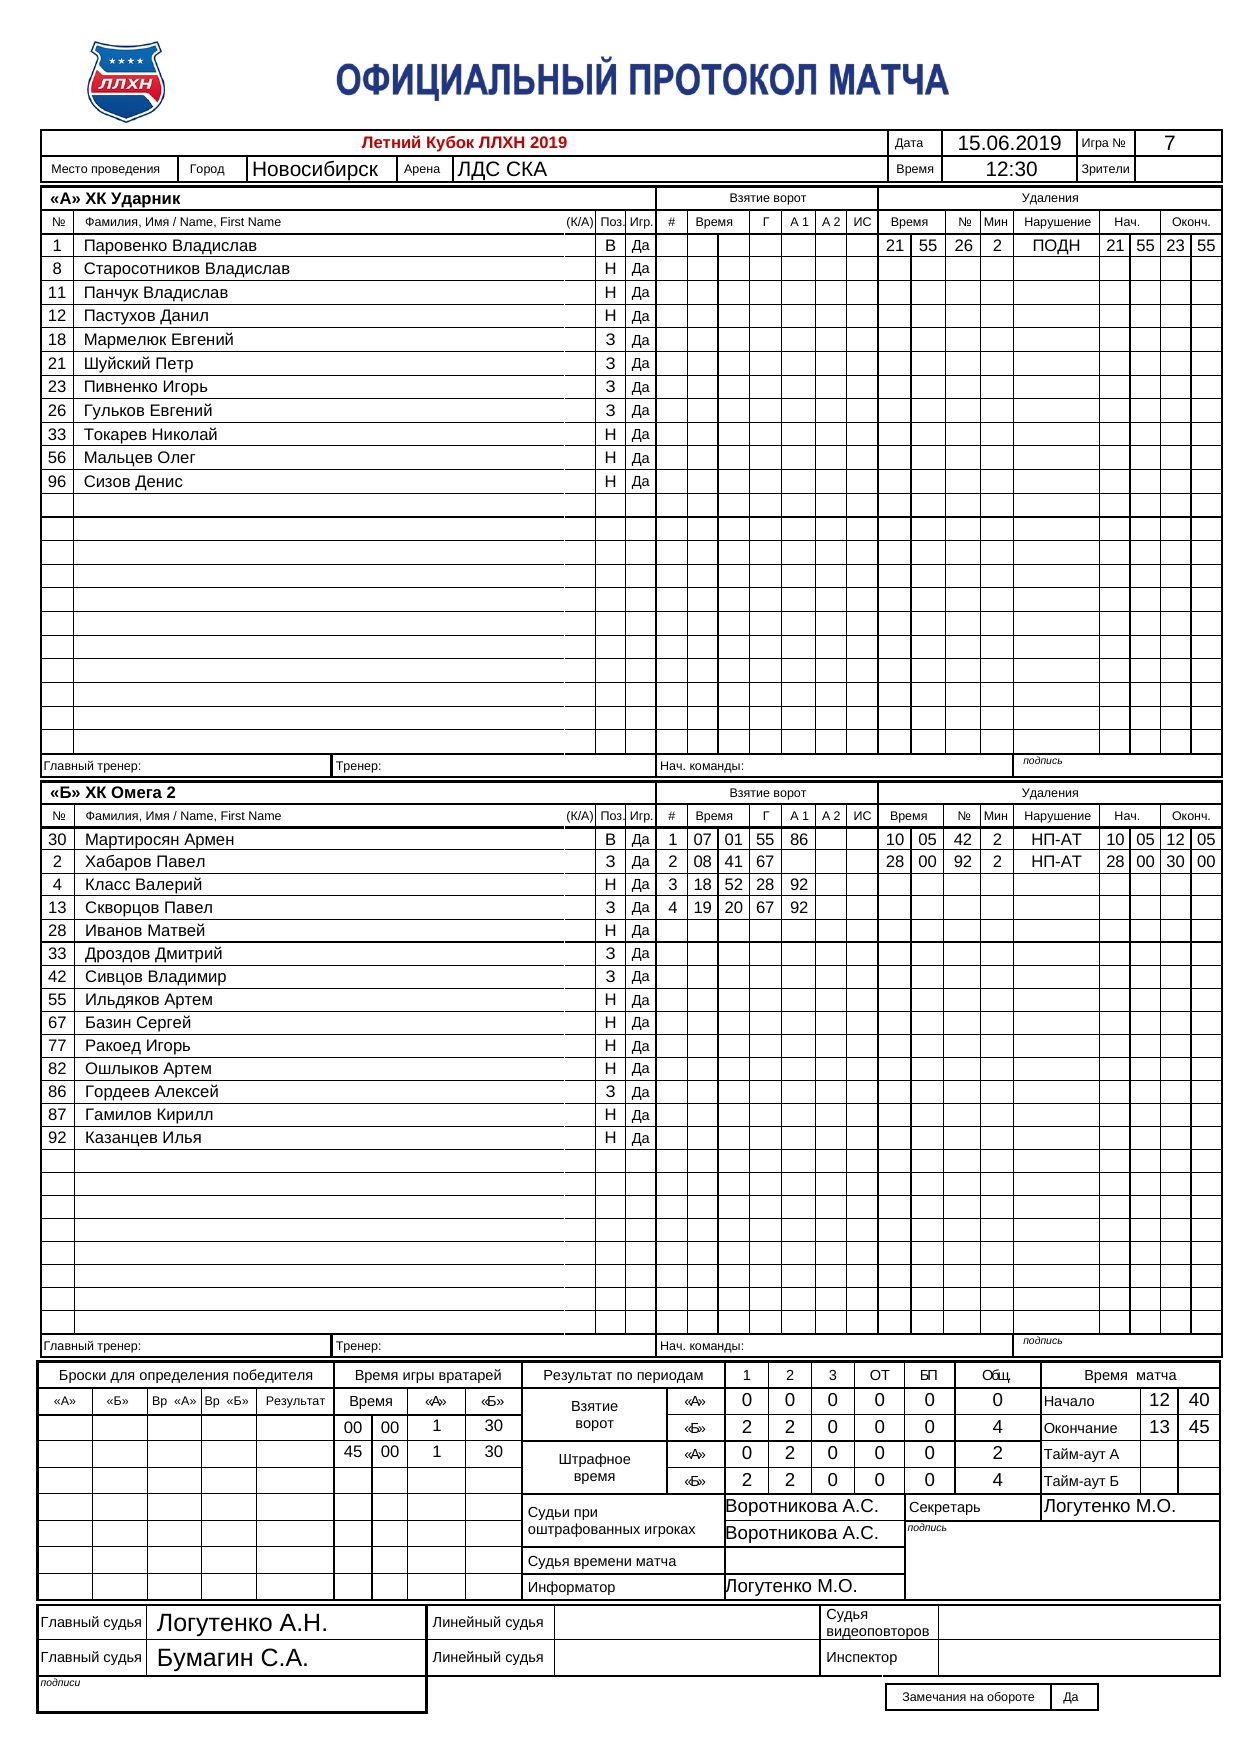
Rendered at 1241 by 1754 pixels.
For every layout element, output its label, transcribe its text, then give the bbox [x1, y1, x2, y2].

table_cell Главный тренер: [42, 755, 330, 776]
table_cell [1131, 494, 1160, 516]
table_cell [466, 1468, 521, 1493]
table_header Взятие ворот [657, 783, 877, 803]
table_cell [657, 281, 687, 303]
table_cell «Б» [93, 1389, 147, 1413]
table_cell [750, 1012, 781, 1033]
table_cell [912, 1173, 943, 1195]
table_cell [657, 1196, 687, 1218]
table_cell [816, 707, 846, 729]
table_cell [939, 1606, 1219, 1639]
table_cell [719, 943, 749, 964]
table_cell [657, 612, 687, 634]
table_cell [782, 328, 815, 351]
table_cell Начало [1042, 1389, 1140, 1413]
table_cell [912, 1219, 943, 1241]
table_cell [1131, 943, 1160, 964]
table_cell [981, 966, 1013, 987]
table_cell [1014, 328, 1099, 351]
table_cell [657, 399, 687, 422]
table_cell 0 [905, 1389, 954, 1413]
table_cell [912, 565, 945, 587]
table_cell Иванов Матвей [75, 920, 564, 941]
table_cell [1192, 989, 1221, 1011]
table_cell [42, 588, 73, 611]
table_cell № [42, 805, 74, 826]
table_cell [946, 352, 980, 374]
table_cell [816, 1150, 846, 1172]
table_cell [816, 683, 846, 706]
table_cell [1161, 943, 1190, 964]
table_cell 0 [855, 1442, 904, 1467]
table_cell [42, 1311, 74, 1333]
table_cell [981, 541, 1013, 564]
table_cell [981, 1035, 1013, 1057]
table_cell [565, 518, 595, 540]
table_cell Игр. [626, 805, 655, 826]
table_header Результат по периодам [523, 1363, 724, 1387]
table_cell [912, 989, 943, 1011]
table_cell [93, 1441, 147, 1467]
table_cell [750, 281, 781, 303]
table_cell [981, 1242, 1013, 1264]
table_cell Информатор [523, 1575, 724, 1599]
table_cell [1100, 1127, 1129, 1149]
table_cell [1161, 1104, 1190, 1126]
table_cell Н [596, 305, 625, 327]
table_cell [719, 352, 749, 374]
table_cell [719, 636, 749, 658]
table_cell [981, 1265, 1013, 1287]
table_cell [1161, 612, 1190, 634]
table_cell Судья видеоповторов [821, 1606, 938, 1639]
table_cell [1161, 518, 1190, 540]
table_cell [1192, 730, 1221, 753]
table_cell [42, 730, 73, 753]
table_cell [565, 470, 595, 493]
table_cell Да [626, 1012, 655, 1033]
table_cell [1161, 376, 1190, 398]
table_cell [946, 683, 980, 706]
table_cell [657, 376, 687, 398]
table_header БП [905, 1363, 954, 1387]
table_cell Мальцев Олег [74, 446, 564, 469]
table_cell [688, 683, 717, 706]
table_cell [879, 1012, 910, 1033]
table_cell [565, 1265, 595, 1287]
table_cell [981, 874, 1013, 895]
table_cell [1161, 1035, 1190, 1057]
table_cell [1100, 494, 1129, 516]
table_cell Тайм-аут Б [1042, 1468, 1140, 1493]
table_cell [946, 636, 980, 658]
table_cell Секретарь [906, 1495, 1040, 1520]
table_cell 67 [750, 896, 781, 918]
table_cell [688, 707, 717, 729]
table_cell [879, 920, 910, 941]
table_cell [657, 1173, 687, 1195]
table_cell [1131, 565, 1160, 587]
table_cell [202, 1494, 256, 1520]
table_cell [816, 989, 846, 1011]
table_cell [202, 1521, 256, 1546]
table_cell [75, 1311, 564, 1333]
table_cell [1192, 376, 1221, 398]
table_cell [981, 1219, 1013, 1241]
table_cell Сизов Денис [74, 470, 564, 493]
table_cell [847, 874, 877, 895]
table_cell [816, 1081, 846, 1103]
table_cell [565, 352, 595, 374]
table_cell [148, 1416, 201, 1440]
table_cell [688, 659, 717, 682]
table_cell [1131, 1127, 1160, 1149]
table_cell 3 [657, 874, 687, 895]
table_cell [816, 235, 846, 256]
table_cell [565, 920, 595, 941]
table_cell [1131, 636, 1160, 658]
table_cell [944, 896, 980, 918]
table_cell [879, 1219, 910, 1241]
table_cell [847, 352, 877, 374]
table_cell [981, 588, 1013, 611]
table_cell [466, 1574, 521, 1599]
table_cell [719, 1035, 749, 1057]
table_cell [626, 1150, 655, 1172]
table_cell [74, 683, 564, 706]
table_cell Базин Сергей [75, 1012, 564, 1033]
table_cell [981, 1173, 1013, 1195]
table_cell [981, 612, 1013, 634]
table_header «Б» ХК Омега 2 [42, 783, 655, 803]
table_cell [1131, 376, 1160, 398]
table_cell Класс Валерий [75, 874, 564, 895]
table_cell [782, 966, 815, 987]
table_cell 07 [688, 829, 717, 849]
table_cell [688, 1219, 717, 1241]
table_cell [719, 707, 749, 729]
table_cell [750, 612, 781, 634]
table_cell [596, 494, 625, 516]
table_cell [42, 494, 73, 516]
table_cell [912, 328, 945, 351]
table_cell [782, 707, 815, 729]
table_cell [1131, 896, 1160, 918]
table_cell [946, 659, 980, 682]
table_cell [944, 1058, 980, 1079]
table_cell [944, 920, 980, 941]
table_cell [1131, 518, 1160, 540]
table_cell 23 [42, 376, 73, 398]
table_cell [688, 966, 717, 987]
table_cell [1161, 470, 1190, 493]
table_cell [1100, 896, 1129, 918]
table_cell [565, 1104, 595, 1126]
table_cell [782, 399, 815, 422]
table_cell [1131, 1058, 1160, 1079]
table_cell [626, 730, 655, 753]
table_cell [981, 1311, 1013, 1333]
table_cell 28 [750, 874, 781, 895]
table_cell [596, 588, 625, 611]
table_cell Да [626, 1104, 655, 1126]
table_cell З [596, 399, 625, 422]
table_cell Н [596, 920, 625, 941]
table_cell Нарушение [1014, 805, 1099, 826]
table_cell [1014, 1012, 1099, 1033]
table_cell «А» [668, 1389, 724, 1413]
table_cell [719, 305, 749, 327]
table_cell Да [626, 281, 655, 303]
table_cell 33 [42, 943, 74, 964]
table_cell [1141, 1468, 1177, 1493]
table_cell [816, 1035, 846, 1057]
table_cell [657, 1058, 687, 1079]
table_cell [981, 494, 1013, 516]
table_cell Да [626, 920, 655, 941]
table_cell ЛДС СКА [454, 157, 887, 181]
table_cell 00 [373, 1416, 407, 1440]
table_cell [847, 494, 877, 516]
table_cell [912, 659, 945, 682]
table_cell [750, 588, 781, 611]
table_cell [657, 565, 687, 587]
table_cell [981, 352, 1013, 374]
table_cell 00 [912, 850, 943, 872]
table_cell [879, 989, 910, 1011]
table_cell [1131, 1219, 1160, 1241]
table_cell [257, 1468, 333, 1493]
table_cell [688, 1288, 717, 1310]
table_cell 10 [879, 829, 910, 849]
table_cell [816, 541, 846, 564]
table_cell [657, 1311, 687, 1333]
table_cell [148, 1468, 201, 1493]
table_cell [879, 943, 910, 964]
table_cell [750, 1150, 781, 1172]
table_cell [1100, 943, 1129, 964]
table_cell [1161, 565, 1190, 587]
table_header 2 [769, 1363, 811, 1387]
table_cell [596, 612, 625, 634]
table_cell [39, 1416, 92, 1440]
table_cell [555, 1640, 819, 1675]
table_cell Время [688, 211, 749, 233]
table_cell [688, 1035, 717, 1057]
table_cell Казанцев Илья [75, 1127, 564, 1149]
table_cell [1014, 1035, 1099, 1057]
table_cell [1161, 966, 1190, 987]
table_cell [719, 257, 749, 280]
table_cell [719, 1058, 749, 1079]
table_cell 05 [1192, 829, 1221, 849]
table_cell [719, 281, 749, 303]
table_cell [688, 446, 717, 469]
table_cell [1192, 874, 1221, 895]
table_cell [816, 920, 846, 941]
table_cell [1131, 659, 1160, 682]
table_cell Новосибирск [248, 157, 396, 181]
table_cell 0 [956, 1389, 1040, 1413]
table_cell 86 [42, 1081, 74, 1103]
table_cell 87 [42, 1104, 74, 1126]
table_cell [657, 352, 687, 374]
table_cell Шуйский Петр [74, 352, 564, 374]
table_cell [816, 588, 846, 611]
table_cell [782, 612, 815, 634]
table_cell [981, 565, 1013, 587]
table_cell [782, 1150, 815, 1172]
table_cell НП-АТ [1014, 850, 1099, 872]
table_cell 12:30 [943, 157, 1076, 181]
table_cell [688, 352, 717, 374]
table_cell «Б» [668, 1415, 724, 1440]
table_cell З [596, 328, 625, 351]
table_cell [847, 636, 877, 658]
table_cell [981, 305, 1013, 327]
table_cell Фамилия, Имя / Name, First Name [74, 211, 565, 233]
table_cell [719, 1150, 749, 1172]
table_cell [879, 494, 910, 516]
table_cell [657, 659, 687, 682]
table_cell [1192, 399, 1221, 422]
table_cell [879, 1150, 910, 1172]
table_cell [719, 920, 749, 941]
table_cell [879, 874, 910, 895]
table_cell [1014, 1150, 1099, 1172]
table_cell [1131, 470, 1160, 493]
table_cell [565, 1196, 595, 1218]
table_cell 77 [42, 1035, 74, 1057]
table_cell [1014, 518, 1099, 540]
table_cell Бумагин С.А. [147, 1640, 425, 1675]
table_cell [750, 1219, 781, 1241]
table_cell [1100, 1242, 1129, 1264]
table_cell [912, 1311, 943, 1333]
table_cell [782, 470, 815, 493]
table_cell 23 [1161, 235, 1190, 256]
table_cell Линейный судья [428, 1640, 554, 1675]
table_cell Хабаров Павел [75, 850, 564, 872]
table_cell 45 [335, 1441, 371, 1467]
table_cell [565, 1173, 595, 1195]
table_cell [1161, 423, 1190, 445]
table_cell [1192, 659, 1221, 682]
table_cell [782, 1173, 815, 1195]
table_cell [1192, 352, 1221, 374]
table_cell [1100, 1035, 1129, 1057]
table_cell [750, 328, 781, 351]
table_cell [816, 446, 846, 469]
table_cell [750, 470, 781, 493]
table_cell [688, 1173, 717, 1195]
table_cell [782, 636, 815, 658]
table_cell 2 [981, 850, 1013, 872]
table_cell [688, 281, 717, 303]
table_cell [946, 328, 980, 351]
table_cell [750, 1104, 781, 1126]
table_header Замечания на обороте [887, 1685, 1050, 1709]
table_cell [1014, 730, 1099, 753]
table_cell [688, 1311, 717, 1333]
table_header 1 [726, 1363, 768, 1387]
table_cell [912, 305, 945, 327]
table_cell # [657, 211, 687, 233]
table_cell [1192, 305, 1221, 327]
table_cell [816, 1265, 846, 1287]
table_cell Судья времени матча [523, 1548, 724, 1573]
table_cell [847, 541, 877, 564]
table_cell [565, 636, 595, 658]
table_cell [719, 1012, 749, 1033]
table_cell [879, 518, 910, 540]
table_cell [688, 518, 717, 540]
table_cell [719, 1104, 749, 1126]
table_cell [750, 943, 781, 964]
table_cell [74, 659, 564, 682]
table_cell [879, 328, 910, 351]
table_cell Да [626, 328, 655, 351]
table_cell [944, 1219, 980, 1241]
table_cell [657, 707, 687, 729]
table_cell [1161, 305, 1190, 327]
table_cell [657, 1242, 687, 1264]
table_cell [879, 399, 910, 422]
table_cell Судьи при оштрафованных игроках [523, 1495, 724, 1546]
table_cell 30 [466, 1441, 521, 1467]
table_cell [782, 1012, 815, 1033]
table_cell [981, 518, 1013, 540]
table_cell [847, 1219, 877, 1241]
table_cell [1100, 1081, 1129, 1103]
table_cell 01 [719, 829, 749, 849]
table_cell [688, 730, 717, 753]
table_cell [1100, 1058, 1129, 1079]
table_cell [750, 399, 781, 422]
table_cell 12 [42, 305, 73, 327]
table_cell Воротникова А.С. [726, 1521, 904, 1546]
table_cell Гамилов Кирилл [75, 1104, 564, 1126]
table_cell [565, 1219, 595, 1241]
table_cell 0 [812, 1468, 854, 1493]
table_cell [946, 257, 980, 280]
table_cell [879, 659, 910, 682]
table_cell [1131, 707, 1160, 729]
table_cell [1014, 1242, 1099, 1264]
table_cell Время [335, 1389, 407, 1413]
table_cell [782, 920, 815, 941]
table_cell 00 [335, 1416, 371, 1440]
table_cell [1100, 612, 1129, 634]
table_cell [1131, 966, 1160, 987]
table_cell А 1 [782, 805, 815, 826]
table_cell [750, 352, 781, 374]
table_cell [879, 730, 910, 753]
table_cell 30 [466, 1416, 521, 1440]
table_cell 2 [726, 1468, 768, 1493]
table_cell [719, 1219, 749, 1241]
table_cell [750, 1173, 781, 1195]
table_cell 1 [408, 1416, 465, 1440]
table_cell Главный судья [39, 1606, 146, 1639]
table_cell [1014, 257, 1099, 280]
table_cell [1179, 1441, 1219, 1467]
table_cell [782, 565, 815, 587]
table_cell [626, 659, 655, 682]
table_cell [657, 1081, 687, 1103]
table_cell Мармелюк Евгений [74, 328, 564, 351]
table_cell [847, 446, 877, 469]
table_cell [596, 1288, 625, 1310]
table_cell [39, 1441, 92, 1467]
table_cell [750, 305, 781, 327]
table_cell [847, 829, 877, 849]
table_cell [847, 423, 877, 445]
table_cell [816, 328, 846, 351]
table_cell [1014, 399, 1099, 422]
table_cell [596, 1219, 625, 1241]
table_cell [626, 1196, 655, 1218]
table_cell [816, 1012, 846, 1033]
table_cell [847, 730, 877, 753]
table_cell [626, 1288, 655, 1310]
table_cell 0 [905, 1415, 954, 1440]
table_cell [93, 1521, 147, 1546]
table_cell [847, 588, 877, 611]
table_cell [1161, 446, 1190, 469]
table_cell Н [596, 1104, 625, 1126]
table_cell 13 [42, 896, 74, 918]
table_cell [981, 376, 1013, 398]
table_cell [466, 1494, 521, 1520]
table_cell Тренер: [333, 755, 655, 776]
table_cell подпись [906, 1522, 1219, 1599]
table_cell [373, 1574, 407, 1599]
table_cell [565, 423, 595, 445]
table_cell З [596, 376, 625, 398]
table_cell [74, 518, 564, 540]
table_cell [688, 541, 717, 564]
table_cell [816, 612, 846, 634]
table_cell [42, 565, 73, 587]
table_cell [912, 1081, 943, 1103]
table_cell [565, 989, 595, 1011]
table_cell Воротникова А.С. [726, 1495, 904, 1520]
table_cell 0 [726, 1442, 768, 1467]
table_cell 2 [769, 1415, 811, 1440]
table_cell [847, 257, 877, 280]
table_cell 4 [657, 896, 687, 918]
table_cell [1100, 399, 1129, 422]
table_cell [1192, 1058, 1221, 1079]
table_cell [750, 376, 781, 398]
table_cell [946, 541, 980, 564]
table_cell [93, 1574, 147, 1599]
table_header Общ. [956, 1363, 1040, 1387]
table_cell [1014, 896, 1099, 918]
table_cell [782, 305, 815, 327]
table_cell [847, 1058, 877, 1079]
table_cell 08 [688, 850, 717, 872]
table_cell [1192, 612, 1221, 634]
table_cell [847, 1012, 877, 1033]
table_cell 00 [1131, 850, 1160, 872]
table_cell Н [596, 470, 625, 493]
table_cell [373, 1521, 407, 1546]
table_cell [688, 1081, 717, 1103]
table_cell [912, 541, 945, 564]
table_cell [1192, 683, 1221, 706]
table_cell Нач. команды: [657, 1335, 1012, 1356]
table_cell [981, 399, 1013, 422]
table_cell 2 [769, 1442, 811, 1467]
table_cell [847, 565, 877, 587]
table_cell [1100, 470, 1129, 493]
table_cell [981, 470, 1013, 493]
table_cell [657, 1127, 687, 1149]
table_cell [816, 1219, 846, 1241]
table_cell 2 [657, 850, 687, 872]
table_cell В [596, 829, 625, 849]
table_cell [565, 281, 595, 303]
table_cell [335, 1468, 371, 1493]
table_cell [879, 896, 910, 918]
table_cell [719, 399, 749, 422]
table_cell [657, 518, 687, 540]
table_cell [750, 1265, 781, 1287]
table_cell [944, 1288, 980, 1310]
table_cell 96 [42, 470, 73, 493]
table_cell [981, 1288, 1013, 1310]
table_cell [1192, 470, 1221, 493]
table_cell Дроздов Дмитрий [75, 943, 564, 964]
table_cell [981, 943, 1013, 964]
table_cell [1192, 1081, 1221, 1103]
table_cell [626, 1311, 655, 1333]
table_cell [782, 659, 815, 682]
table_cell [847, 1035, 877, 1057]
table_cell А 1 [782, 211, 815, 233]
table_cell [946, 707, 980, 729]
table_cell 05 [1131, 829, 1160, 849]
table_cell [688, 235, 717, 256]
table_cell [847, 707, 877, 729]
table_cell Ильдяков Артем [75, 989, 564, 1011]
table_cell Логутенко М.О. [726, 1575, 904, 1599]
table_cell [816, 399, 846, 422]
table_cell [42, 1150, 74, 1172]
table_cell [657, 1150, 687, 1172]
table_cell 56 [42, 446, 73, 469]
table_cell 0 [726, 1389, 768, 1413]
table_cell 42 [42, 966, 74, 987]
table_cell [719, 683, 749, 706]
table_cell [626, 518, 655, 540]
table_cell [944, 1265, 980, 1287]
table_cell [816, 896, 846, 918]
table_cell [596, 1150, 625, 1172]
table_cell [1014, 1127, 1099, 1149]
table_cell [883, 1677, 1220, 1681]
table_cell [1161, 636, 1190, 658]
table_cell [1014, 683, 1099, 706]
table_cell 00 [1192, 850, 1221, 872]
table_cell [657, 943, 687, 964]
table_cell [912, 920, 943, 941]
table_cell [42, 1196, 74, 1218]
table_cell 4 [956, 1468, 1040, 1493]
table_cell [688, 565, 717, 587]
table_cell [981, 1104, 1013, 1126]
table_cell [782, 989, 815, 1011]
table_cell [74, 636, 564, 658]
table_cell [1014, 446, 1099, 469]
table_cell [782, 1288, 815, 1310]
table_cell [565, 305, 595, 327]
table_cell [42, 612, 73, 634]
table_cell [657, 494, 687, 516]
table_cell 0 [812, 1442, 854, 1467]
table_cell [944, 989, 980, 1011]
table_cell [1014, 874, 1099, 895]
table_header Удаления [879, 188, 1221, 209]
table_cell [782, 541, 815, 564]
table_cell Нарушение [1014, 211, 1099, 233]
table_cell [596, 730, 625, 753]
table_cell [847, 1104, 877, 1126]
table_cell [912, 1288, 943, 1310]
table_cell [847, 518, 877, 540]
table_cell 18 [688, 874, 717, 895]
table_cell Оконч. [1161, 211, 1221, 233]
table_cell [719, 470, 749, 493]
table_cell [1100, 920, 1129, 941]
table_cell [719, 541, 749, 564]
table_cell [688, 989, 717, 1011]
table_cell 55 [1192, 235, 1221, 256]
table_cell [1192, 423, 1221, 445]
table_cell [1161, 281, 1190, 303]
table_cell [202, 1547, 256, 1573]
table_cell 26 [946, 235, 980, 256]
table_cell 41 [719, 850, 749, 872]
table_cell Да [626, 896, 655, 918]
table_cell [879, 446, 910, 469]
table_cell [816, 352, 846, 374]
table_cell [657, 1265, 687, 1287]
table_cell [657, 1219, 687, 1241]
table_cell [879, 1311, 910, 1333]
table_cell [39, 1468, 92, 1493]
table_cell Да [626, 470, 655, 493]
table_cell [565, 257, 595, 280]
table_cell подпись [1014, 755, 1221, 776]
table_cell З [596, 850, 625, 872]
table_cell [750, 494, 781, 516]
table_cell Время [879, 805, 943, 826]
table_cell 4 [42, 874, 74, 895]
table_cell [39, 1521, 92, 1546]
table_cell [847, 989, 877, 1011]
table_cell [39, 1494, 92, 1520]
table_cell [565, 730, 595, 753]
table_cell [39, 1547, 92, 1573]
table_cell [93, 1547, 147, 1573]
table_cell [879, 707, 910, 729]
table_cell Вр «Б» [202, 1389, 256, 1413]
table_cell [1131, 328, 1160, 351]
table_cell [1100, 1265, 1129, 1287]
table_cell [1161, 1288, 1190, 1310]
table_cell [946, 730, 980, 753]
table_cell Да [626, 943, 655, 964]
table_cell [688, 257, 717, 280]
table_cell [816, 1058, 846, 1079]
table_cell Панчук Владислав [74, 281, 564, 303]
table_cell [1131, 1012, 1160, 1033]
table_cell [1131, 446, 1160, 469]
table_cell [565, 850, 595, 872]
table_cell [946, 518, 980, 540]
table_cell [1161, 588, 1190, 611]
table_cell [1131, 257, 1160, 280]
table_cell [1192, 328, 1221, 351]
table_cell [879, 612, 910, 634]
table_cell [912, 943, 943, 964]
table_cell [847, 1150, 877, 1172]
table_cell [42, 1288, 74, 1310]
table_cell [981, 1196, 1013, 1218]
table_cell 2 [42, 850, 74, 872]
table_cell [944, 1104, 980, 1126]
table_cell [596, 518, 625, 540]
table_cell [1131, 1035, 1160, 1057]
table_cell [981, 328, 1013, 351]
table_cell [596, 707, 625, 729]
table_cell [750, 989, 781, 1011]
table_cell Зрители [1078, 157, 1134, 181]
table_cell [1161, 1127, 1190, 1149]
table_header Игра № [1078, 131, 1134, 155]
table_cell [912, 352, 945, 374]
table_cell [782, 683, 815, 706]
table_cell [1131, 920, 1160, 941]
table_cell Да [626, 1127, 655, 1149]
table_cell [944, 1035, 980, 1057]
table_cell Мин [981, 211, 1013, 233]
table_cell Старосотников Владислав [74, 257, 564, 280]
table_cell подпись [1014, 1335, 1221, 1356]
table_cell [847, 1081, 877, 1103]
table_cell [1014, 636, 1099, 658]
table_cell [847, 1196, 877, 1218]
table_cell Н [596, 446, 625, 469]
table_cell [912, 494, 945, 516]
table_cell 2 [769, 1468, 811, 1493]
table_cell [1161, 920, 1190, 941]
table_cell [1100, 305, 1129, 327]
table_cell [1014, 588, 1099, 611]
table_cell [912, 1196, 943, 1218]
table_cell «А» [39, 1389, 92, 1413]
table_cell [1161, 328, 1190, 351]
table_cell [1014, 659, 1099, 682]
table_cell [912, 446, 945, 469]
table_cell [565, 943, 595, 964]
picture [5, 28, 1179, 129]
table_cell [257, 1494, 333, 1520]
table_cell [719, 612, 749, 634]
table_cell [1131, 1311, 1160, 1333]
table_cell [688, 494, 717, 516]
table_cell [1192, 966, 1221, 987]
table_cell [847, 896, 877, 918]
table_cell [879, 257, 910, 280]
table_cell № [42, 211, 73, 233]
table_cell [1014, 1173, 1099, 1195]
table_cell [657, 235, 687, 256]
table_cell [1014, 470, 1099, 493]
table_cell З [596, 352, 625, 374]
table_cell [596, 1242, 625, 1264]
table_cell [1131, 1288, 1160, 1310]
table_cell [148, 1574, 201, 1599]
table_cell [782, 281, 815, 303]
table_cell [335, 1521, 371, 1546]
table_cell [257, 1441, 333, 1467]
table_cell [42, 541, 73, 564]
table_cell Нач. команды: [657, 755, 1012, 776]
table_cell [1192, 541, 1221, 564]
table_cell Да [626, 257, 655, 280]
table_cell [1100, 1173, 1129, 1195]
table_cell # [657, 805, 687, 826]
table_cell [750, 565, 781, 587]
table_cell [657, 257, 687, 280]
table_cell Результат [257, 1389, 333, 1413]
table_cell [1131, 1265, 1160, 1287]
table_cell [782, 1196, 815, 1218]
table_cell 20 [719, 896, 749, 918]
table_cell [719, 1127, 749, 1149]
table_cell Г [750, 805, 781, 826]
table_cell [1131, 352, 1160, 374]
table_cell 86 [782, 829, 815, 849]
table_cell [1192, 1012, 1221, 1033]
table_cell [816, 1288, 846, 1310]
table_cell 11 [42, 281, 73, 303]
table_cell [1192, 1288, 1221, 1310]
table_cell [1100, 1196, 1129, 1218]
table_cell [816, 423, 846, 445]
table_cell [1161, 1219, 1190, 1241]
table_header 7 [1136, 131, 1221, 155]
table_cell [847, 376, 877, 398]
table_cell [912, 588, 945, 611]
table_cell Н [596, 423, 625, 445]
table_cell [719, 423, 749, 445]
table_cell [719, 565, 749, 587]
table_cell [565, 328, 595, 351]
table_cell [782, 376, 815, 398]
table_cell [1100, 588, 1129, 611]
table_cell [782, 1058, 815, 1079]
table_cell [202, 1468, 256, 1493]
table_cell Да [626, 1035, 655, 1057]
table_cell [688, 1242, 717, 1264]
table_cell [335, 1574, 371, 1599]
table_cell подписи [39, 1677, 425, 1711]
table_cell [408, 1468, 465, 1493]
table_cell [1100, 730, 1129, 753]
table_cell [1192, 588, 1221, 611]
table_cell [1131, 1104, 1160, 1126]
table_cell [657, 1288, 687, 1310]
table_cell [981, 920, 1013, 941]
table_cell [1161, 399, 1190, 422]
table_cell [816, 518, 846, 540]
table_cell Ошлыков Артем [75, 1058, 564, 1079]
table_cell [1161, 1012, 1190, 1033]
table_cell [42, 518, 73, 540]
table_cell НП-АТ [1014, 829, 1099, 849]
table_cell [750, 1242, 781, 1264]
table_cell [981, 257, 1013, 280]
table_cell [565, 1242, 595, 1264]
table_cell Инспектор [821, 1640, 938, 1675]
table_cell [816, 565, 846, 587]
table_cell [719, 1081, 749, 1103]
table_cell Город [179, 157, 246, 181]
table_cell [688, 1265, 717, 1287]
table_cell [688, 1150, 717, 1172]
table_cell [74, 541, 564, 564]
table_cell [782, 850, 815, 872]
table_cell [1161, 730, 1190, 753]
table_cell [816, 1127, 846, 1149]
table_cell [1161, 257, 1190, 280]
table_cell [1014, 423, 1099, 445]
table_cell 0 [905, 1442, 954, 1467]
table_cell [944, 1173, 980, 1195]
table_cell [1100, 376, 1129, 398]
table_cell [1100, 352, 1129, 374]
table_cell [596, 1173, 625, 1195]
table_cell [879, 1196, 910, 1218]
table_cell [750, 446, 781, 469]
table_cell [912, 730, 945, 753]
table_cell [750, 1058, 781, 1079]
table_cell ПОДН [1014, 235, 1099, 256]
table_cell [1014, 494, 1099, 516]
table_cell [750, 541, 781, 564]
table_cell Фамилия, Имя / Name, First Name [75, 805, 565, 826]
table_cell Да [626, 423, 655, 445]
table_cell [782, 257, 815, 280]
table_cell [981, 1081, 1013, 1103]
table_cell 52 [719, 874, 749, 895]
table_cell [565, 874, 595, 895]
table_cell [847, 966, 877, 987]
table_cell [688, 636, 717, 658]
table_cell [1100, 1311, 1129, 1333]
table_cell [1100, 1288, 1129, 1310]
table_header Время игры вратарей [335, 1363, 521, 1387]
table_cell [847, 235, 877, 256]
table_cell [1141, 1441, 1177, 1467]
table_header ОТ [855, 1363, 904, 1387]
table_cell [1014, 966, 1099, 987]
table_cell [816, 281, 846, 303]
table_cell 28 [42, 920, 74, 941]
table_cell Мартиросян Армен [75, 829, 564, 849]
table_cell [257, 1574, 333, 1599]
table_cell [879, 1288, 910, 1310]
table_cell [782, 588, 815, 611]
table_cell [1131, 612, 1160, 634]
table_cell [782, 1104, 815, 1126]
table_cell [1131, 1196, 1160, 1218]
table_cell [912, 399, 945, 422]
table_cell [1192, 565, 1221, 587]
table_cell [1014, 1081, 1099, 1103]
table_cell 92 [42, 1127, 74, 1149]
table_cell [42, 1265, 74, 1287]
table_cell [1192, 1150, 1221, 1172]
table_cell «А» [408, 1389, 465, 1413]
table_cell [466, 1547, 521, 1573]
table_cell [335, 1494, 371, 1520]
table_cell [1179, 1468, 1219, 1493]
table_cell [202, 1574, 256, 1599]
table_cell [816, 305, 846, 327]
table_cell Да [626, 850, 655, 872]
table_cell [626, 683, 655, 706]
table_cell [912, 423, 945, 445]
table_cell [688, 305, 717, 327]
table_cell Гордеев Алексей [75, 1081, 564, 1103]
table_cell [944, 1150, 980, 1172]
table_cell Нач. [1100, 805, 1160, 826]
table_cell [879, 541, 910, 564]
table_cell 92 [782, 896, 815, 918]
table_cell [879, 1035, 910, 1057]
table_cell [847, 399, 877, 422]
table_cell [1161, 1196, 1190, 1218]
table_header Да [1052, 1685, 1097, 1709]
table_cell [1161, 541, 1190, 564]
table_cell [912, 707, 945, 729]
table_cell [816, 494, 846, 516]
table_cell [1192, 1311, 1221, 1333]
table_cell Да [626, 989, 655, 1011]
table_cell [782, 943, 815, 964]
table_cell [750, 730, 781, 753]
table_cell Да [626, 1081, 655, 1103]
table_cell [565, 1035, 595, 1057]
table_cell [912, 1012, 943, 1033]
table_cell [1099, 1682, 1220, 1711]
table_cell [1014, 1311, 1099, 1333]
table_cell Время [889, 157, 941, 181]
table_cell [912, 636, 945, 658]
table_cell [816, 376, 846, 398]
table_cell № [944, 805, 980, 826]
table_cell [565, 659, 595, 682]
table_cell [1192, 920, 1221, 941]
table_cell [879, 1081, 910, 1103]
table_cell [816, 966, 846, 987]
table_cell [626, 494, 655, 516]
table_cell [879, 1058, 910, 1079]
table_cell [75, 1288, 564, 1310]
table_cell [912, 1150, 943, 1172]
table_cell [1161, 1311, 1190, 1333]
table_cell [750, 257, 781, 280]
table_header Взятие ворот [657, 188, 877, 209]
table_cell 21 [1100, 235, 1129, 256]
table_cell Пивненко Игорь [74, 376, 564, 398]
table_cell [981, 1127, 1013, 1149]
table_cell [1131, 588, 1160, 611]
table_cell В [596, 235, 625, 256]
table_cell [946, 305, 980, 327]
table_cell [75, 1242, 564, 1264]
table_cell «Б» [668, 1468, 724, 1493]
table_cell 0 [855, 1415, 904, 1440]
table_cell [946, 281, 980, 303]
table_cell [1014, 1265, 1099, 1287]
table_cell 1 [657, 829, 687, 849]
table_cell [1014, 1196, 1099, 1218]
table_cell [816, 850, 846, 872]
table_cell [1100, 1012, 1129, 1033]
table_cell [565, 235, 595, 256]
table_cell [626, 588, 655, 611]
table_cell [1192, 281, 1221, 303]
table_cell 82 [42, 1058, 74, 1079]
table_header Время матча [1042, 1363, 1219, 1387]
table_cell 0 [855, 1468, 904, 1493]
table_cell 1 [408, 1441, 465, 1467]
table_cell З [596, 966, 625, 987]
table_cell [782, 1035, 815, 1057]
table_cell 2 [981, 829, 1013, 849]
table_cell [596, 565, 625, 587]
table_cell [816, 470, 846, 493]
table_cell [1100, 1104, 1129, 1126]
table_cell [1131, 874, 1160, 895]
table_cell 67 [750, 850, 781, 872]
table_cell 30 [1161, 850, 1190, 872]
table_cell [1131, 730, 1160, 753]
table_cell [257, 1416, 333, 1440]
table_cell [93, 1494, 147, 1520]
table_cell [408, 1574, 465, 1599]
table_cell [750, 1127, 781, 1149]
table_cell Место проведения [42, 157, 177, 181]
table_cell Н [596, 281, 625, 303]
table_cell Время [879, 211, 945, 233]
table_cell [1014, 1104, 1099, 1126]
table_cell Да [626, 829, 655, 849]
table_cell [816, 1104, 846, 1126]
table_cell [1014, 541, 1099, 564]
table_cell [879, 966, 910, 987]
table_cell 33 [42, 423, 73, 445]
table_cell [782, 352, 815, 374]
table_cell Окончание [1042, 1415, 1140, 1440]
table_cell [1161, 1150, 1190, 1172]
table_cell [408, 1547, 465, 1573]
table_cell [1131, 423, 1160, 445]
table_cell 26 [42, 399, 73, 422]
table_cell [408, 1521, 465, 1546]
table_cell 0 [855, 1389, 904, 1413]
table_cell [1161, 659, 1190, 682]
table_cell [719, 1265, 749, 1287]
table_cell [75, 1265, 564, 1287]
table_cell Паровенко Владислав [74, 235, 564, 256]
table_cell [428, 1677, 882, 1711]
table_cell [1014, 989, 1099, 1011]
table_cell [782, 1219, 815, 1241]
table_cell [657, 730, 687, 753]
table_cell [847, 943, 877, 964]
table_cell [1161, 1265, 1190, 1287]
table_cell [657, 1012, 687, 1033]
table_cell [944, 1127, 980, 1149]
table_cell [373, 1468, 407, 1493]
table_cell [657, 1104, 687, 1126]
table_cell [816, 874, 846, 895]
table_cell [657, 305, 687, 327]
table_cell Игр. [626, 211, 655, 233]
table_cell [1014, 565, 1099, 587]
table_cell [1161, 1081, 1190, 1103]
table_cell [93, 1416, 147, 1440]
table_cell Главный тренер: [42, 1335, 330, 1356]
table_cell [750, 1311, 781, 1333]
table_cell [944, 1242, 980, 1264]
table_cell 30 [42, 829, 74, 849]
table_cell № [946, 211, 980, 233]
table_cell [847, 683, 877, 706]
table_cell [1192, 1219, 1221, 1241]
table_cell [939, 1640, 1219, 1675]
table_cell [688, 612, 717, 634]
table_cell [782, 730, 815, 753]
table_cell 05 [912, 829, 943, 849]
table_cell Время [688, 805, 749, 826]
table_cell [946, 423, 980, 445]
table_cell Да [626, 305, 655, 327]
table_cell [565, 1127, 595, 1149]
table_cell [42, 1242, 74, 1264]
table_cell [946, 494, 980, 516]
table_cell [946, 565, 980, 587]
table_cell Сивцов Владимир [75, 966, 564, 987]
table_cell [1100, 423, 1129, 445]
table_cell [719, 659, 749, 682]
table_cell Логутенко М.О. [1042, 1495, 1219, 1520]
table_cell 12 [1141, 1389, 1177, 1413]
table_header Дата [889, 131, 941, 155]
table_cell [1131, 1242, 1160, 1264]
table_cell [816, 730, 846, 753]
table_cell [879, 281, 910, 303]
table_cell [816, 1242, 846, 1264]
table_cell [1131, 1150, 1160, 1172]
table_cell [847, 1265, 877, 1287]
table_cell 19 [688, 896, 717, 918]
table_cell 13 [1141, 1415, 1177, 1440]
table_cell Тайм-аут А [1042, 1441, 1140, 1467]
table_cell 21 [879, 235, 910, 256]
table_cell [42, 683, 73, 706]
table_cell [688, 1012, 717, 1033]
table_cell [373, 1494, 407, 1520]
table_cell 55 [42, 989, 74, 1011]
table_cell [688, 588, 717, 611]
table_cell [912, 683, 945, 706]
table_cell Ракоед Игорь [75, 1035, 564, 1057]
table_cell Да [626, 376, 655, 398]
table_cell З [596, 1081, 625, 1103]
table_cell Штрафное время [523, 1442, 666, 1493]
table_cell [75, 1219, 564, 1241]
table_cell [1100, 659, 1129, 682]
table_cell [1014, 1219, 1099, 1241]
table_cell [847, 281, 877, 303]
table_cell 92 [782, 874, 815, 895]
table_cell [719, 1311, 749, 1333]
table_cell [1192, 1104, 1221, 1126]
table_cell [981, 989, 1013, 1011]
table_cell З [596, 896, 625, 918]
table_cell Гульков Евгений [74, 399, 564, 422]
table_cell [946, 470, 980, 493]
table_cell [912, 281, 945, 303]
table_cell [816, 1311, 846, 1333]
table_cell [74, 565, 564, 587]
table_cell ИС [847, 211, 877, 233]
table_cell [912, 1058, 943, 1079]
table_cell Н [596, 1012, 625, 1033]
table_cell [750, 683, 781, 706]
table_cell [565, 683, 595, 706]
table_cell [626, 1242, 655, 1264]
table_cell [1014, 376, 1099, 398]
table_cell 28 [1100, 850, 1129, 872]
table_cell [750, 920, 781, 941]
table_cell [148, 1521, 201, 1546]
table_cell [750, 966, 781, 987]
table_cell [1161, 494, 1190, 516]
table_cell [981, 683, 1013, 706]
table_cell [657, 470, 687, 493]
table_cell [879, 1104, 910, 1126]
table_cell [626, 636, 655, 658]
table_cell [847, 1311, 877, 1333]
table_cell Н [596, 1058, 625, 1079]
table_cell [719, 494, 749, 516]
table_cell Скворцов Павел [75, 896, 564, 918]
table_cell Поз. [596, 805, 625, 826]
table_cell [847, 1173, 877, 1195]
table_cell [782, 494, 815, 516]
table_cell Оконч. [1161, 805, 1221, 826]
table_cell Мин [981, 805, 1013, 826]
table_cell [1100, 257, 1129, 280]
table_cell [750, 1081, 781, 1103]
table_cell [1161, 1173, 1190, 1195]
table_cell [782, 423, 815, 445]
table_cell Пастухов Данил [74, 305, 564, 327]
table_cell [565, 1150, 595, 1172]
table_cell [688, 920, 717, 941]
table_cell [879, 588, 910, 611]
table_cell [596, 636, 625, 658]
table_cell [565, 1081, 595, 1103]
table_cell 0 [812, 1389, 854, 1413]
table_cell [1100, 707, 1129, 729]
table_cell [1192, 494, 1221, 516]
table_cell [202, 1416, 256, 1440]
table_cell [1136, 157, 1221, 181]
table_cell [879, 376, 910, 398]
table_header Броски для определения победителя [39, 1363, 333, 1387]
table_cell 55 [750, 829, 781, 849]
table_cell [1192, 1265, 1221, 1287]
table_cell [944, 1196, 980, 1218]
table_cell [657, 328, 687, 351]
table_cell [879, 565, 910, 587]
table_cell [1014, 1058, 1099, 1079]
table_cell 67 [42, 1012, 74, 1033]
table_cell Тренер: [333, 1335, 655, 1356]
table_cell [148, 1494, 201, 1520]
table_cell [596, 683, 625, 706]
table_cell [750, 1288, 781, 1310]
table_cell [74, 588, 564, 611]
table_cell [912, 257, 945, 280]
table_cell Поз. [596, 211, 625, 233]
table_cell [74, 612, 564, 634]
table_cell [816, 1196, 846, 1218]
table_cell [981, 281, 1013, 303]
table_cell [981, 423, 1013, 445]
table_cell [847, 920, 877, 941]
table_cell [1100, 966, 1129, 987]
table_cell [981, 896, 1013, 918]
table_cell [565, 966, 595, 987]
table_cell [1161, 874, 1190, 895]
table_cell [657, 446, 687, 469]
table_cell [912, 376, 945, 398]
table_cell [626, 1219, 655, 1241]
table_cell [688, 470, 717, 493]
table_cell [1014, 1288, 1099, 1310]
table_cell [946, 588, 980, 611]
table_cell [1100, 989, 1129, 1011]
table_cell [42, 636, 73, 658]
table_cell 4 [956, 1415, 1040, 1440]
table_cell [93, 1468, 147, 1493]
table_cell [1131, 683, 1160, 706]
table_cell [466, 1521, 521, 1546]
table_cell Арена [398, 157, 452, 181]
table_cell 42 [944, 829, 980, 849]
table_cell [750, 1196, 781, 1218]
table_cell [719, 446, 749, 469]
table_cell [847, 328, 877, 351]
table_cell [75, 1173, 564, 1195]
table_cell 0 [769, 1389, 811, 1413]
table_cell [257, 1547, 333, 1573]
table_cell Токарев Николай [74, 423, 564, 445]
table_cell [148, 1547, 201, 1573]
table_cell [719, 1196, 749, 1218]
table_cell [596, 1311, 625, 1333]
table_cell [565, 541, 595, 564]
table_cell [912, 1242, 943, 1264]
table_cell [726, 1548, 904, 1573]
table_cell [879, 1265, 910, 1287]
table_cell [879, 423, 910, 445]
table_cell [1161, 1058, 1190, 1079]
table_cell [912, 1265, 943, 1287]
table_cell [719, 376, 749, 398]
table_cell [879, 352, 910, 374]
table_cell Н [596, 257, 625, 280]
table_cell [782, 1265, 815, 1287]
table_cell [657, 989, 687, 1011]
table_cell [408, 1494, 465, 1520]
table_cell Нач. [1100, 211, 1160, 233]
table_cell [944, 1081, 980, 1103]
table_cell [816, 943, 846, 964]
table_cell [879, 305, 910, 327]
table_cell 92 [944, 850, 980, 872]
table_cell [1100, 874, 1129, 895]
table_cell [555, 1606, 819, 1639]
table_cell [1014, 707, 1099, 729]
table_cell А 2 [816, 805, 846, 826]
table_cell [1192, 1035, 1221, 1057]
table_cell [1014, 943, 1099, 964]
table_cell Да [626, 399, 655, 422]
table_cell 40 [1179, 1389, 1219, 1413]
table_cell 2 [726, 1415, 768, 1440]
table_cell [912, 874, 943, 895]
table_cell [74, 494, 564, 516]
table_cell [719, 235, 749, 256]
table_cell Да [626, 446, 655, 469]
table_cell 1 [42, 235, 73, 256]
table_cell [1100, 281, 1129, 303]
table_cell [912, 470, 945, 493]
table_cell [1192, 1127, 1221, 1149]
table_cell «Б » [466, 1389, 521, 1413]
table_cell [74, 730, 564, 753]
table_cell [981, 1058, 1013, 1079]
table_cell [1161, 683, 1190, 706]
table_cell [657, 636, 687, 658]
table_cell [565, 588, 595, 611]
table_cell [39, 1574, 92, 1599]
table_cell [42, 1173, 74, 1195]
table_cell [1192, 1242, 1221, 1264]
table_header 15.06.2019 [943, 131, 1076, 155]
table_header «А» ХК Ударник [42, 188, 655, 209]
table_cell Главный судья [39, 1640, 146, 1675]
table_cell [1014, 281, 1099, 303]
table_cell 0 [905, 1468, 954, 1493]
table_cell Да [626, 966, 655, 987]
table_cell [912, 1127, 943, 1149]
table_cell [944, 874, 980, 895]
table_cell Вр «А» [148, 1389, 201, 1413]
table_cell [879, 1127, 910, 1149]
table_cell [42, 659, 73, 682]
table_cell Да [626, 235, 655, 256]
table_cell [719, 730, 749, 753]
table_cell 55 [1131, 235, 1160, 256]
table_cell [879, 1242, 910, 1264]
table_cell [719, 1242, 749, 1264]
table_cell 2 [956, 1442, 1040, 1467]
table_cell [981, 1012, 1013, 1033]
table_cell [688, 1196, 717, 1218]
table_cell Н [596, 1127, 625, 1149]
table_cell [373, 1547, 407, 1573]
table_cell [946, 612, 980, 634]
table_cell Логутенко А.Н. [147, 1606, 425, 1639]
table_cell [1100, 446, 1129, 469]
table_cell [912, 896, 943, 918]
table_cell [719, 966, 749, 987]
table_cell [981, 1150, 1013, 1172]
table_cell Да [626, 874, 655, 895]
table_cell (К/А) [565, 211, 595, 233]
table_cell [912, 518, 945, 540]
table_cell [1192, 896, 1221, 918]
table_cell [626, 1173, 655, 1195]
table_cell [42, 1219, 74, 1241]
table_cell 8 [42, 257, 73, 280]
table_cell [912, 1035, 943, 1057]
table_cell [944, 1012, 980, 1033]
table_cell [719, 989, 749, 1011]
table_cell [981, 659, 1013, 682]
table_cell [657, 683, 687, 706]
table_cell [565, 707, 595, 729]
table_cell [596, 659, 625, 682]
table_cell [750, 636, 781, 658]
table_cell [782, 1127, 815, 1149]
table_cell [1100, 518, 1129, 540]
table_cell 12 [1161, 829, 1190, 849]
table_cell [565, 1012, 595, 1033]
table_cell [944, 966, 980, 987]
table_cell [750, 235, 781, 256]
table_cell [688, 328, 717, 351]
table_cell [657, 966, 687, 987]
table_cell 28 [879, 850, 910, 872]
table_cell [719, 1173, 749, 1195]
table_cell [626, 565, 655, 587]
table_cell [1100, 636, 1129, 658]
table_cell З [596, 943, 625, 964]
table_cell [944, 943, 980, 964]
table_cell [1192, 446, 1221, 469]
table_cell [946, 399, 980, 422]
table_cell [657, 1035, 687, 1057]
table_cell [565, 1311, 595, 1333]
table_cell [782, 446, 815, 469]
table_cell [879, 470, 910, 493]
table_cell [782, 1311, 815, 1333]
table_cell [719, 588, 749, 611]
table_cell [847, 850, 877, 872]
table_cell Н [596, 989, 625, 1011]
table_cell [596, 541, 625, 564]
table_cell 00 [373, 1441, 407, 1467]
table_cell [782, 1081, 815, 1103]
table_cell Взятие ворот [523, 1389, 666, 1440]
table_cell [782, 1242, 815, 1264]
table_cell 21 [42, 352, 73, 374]
table_cell [1131, 1081, 1160, 1103]
table_cell [202, 1441, 256, 1467]
table_cell [1131, 399, 1160, 422]
table_cell [565, 829, 595, 849]
table_cell [719, 518, 749, 540]
table_cell [816, 257, 846, 280]
table_cell Н [596, 1035, 625, 1057]
table_cell (К/А) [565, 805, 595, 826]
table_cell [1131, 281, 1160, 303]
table_cell [657, 423, 687, 445]
table_cell 2 [981, 235, 1013, 256]
table_cell Н [596, 874, 625, 895]
table_cell [148, 1441, 201, 1467]
table_cell [912, 966, 943, 987]
table_cell [879, 1173, 910, 1195]
table_cell ИС [847, 805, 877, 826]
table_cell [657, 920, 687, 941]
table_cell [1014, 305, 1099, 327]
table_cell А 2 [816, 211, 846, 233]
table_cell [750, 707, 781, 729]
table_cell [879, 683, 910, 706]
table_cell [1192, 1196, 1221, 1218]
table_cell [565, 565, 595, 587]
table_cell [335, 1547, 371, 1573]
table_cell [1014, 612, 1099, 634]
table_cell [565, 446, 595, 469]
table_cell [782, 518, 815, 540]
table_cell [1014, 352, 1099, 374]
table_cell [782, 235, 815, 256]
table_cell [688, 1104, 717, 1126]
table_cell [565, 376, 595, 398]
table_cell [596, 1196, 625, 1218]
table_cell [981, 446, 1013, 469]
table_cell Да [626, 1058, 655, 1079]
table_cell [981, 730, 1013, 753]
table_cell 45 [1179, 1415, 1219, 1440]
table_cell [847, 1288, 877, 1310]
table_cell [750, 659, 781, 682]
table_cell [1161, 896, 1190, 918]
table_cell [75, 1150, 564, 1172]
table_cell [1192, 518, 1221, 540]
table_cell [1100, 1219, 1129, 1241]
table_cell [1131, 1173, 1160, 1195]
table_cell [847, 1127, 877, 1149]
table_header Летний Кубок ЛЛХН 2019 [42, 131, 887, 155]
table_cell [565, 1288, 595, 1310]
table_cell [1131, 541, 1160, 564]
table_cell [879, 636, 910, 658]
table_cell [1131, 305, 1160, 327]
table_header 3 [812, 1363, 854, 1387]
table_cell [847, 1242, 877, 1264]
table_cell [1161, 1242, 1190, 1264]
table_cell Да [626, 352, 655, 374]
table_cell [688, 376, 717, 398]
table_cell [847, 305, 877, 327]
table_cell [847, 612, 877, 634]
table_cell [257, 1521, 333, 1546]
table_cell [816, 636, 846, 658]
table_cell [688, 399, 717, 422]
table_cell [1161, 707, 1190, 729]
table_cell [1100, 328, 1129, 351]
table_cell [946, 446, 980, 469]
table_header Удаления [879, 783, 1221, 803]
table_cell [816, 659, 846, 682]
table_cell [688, 943, 717, 964]
table_cell [1161, 352, 1190, 374]
table_cell [596, 1265, 625, 1287]
table_cell [565, 494, 595, 516]
table_cell [1192, 943, 1221, 964]
table_cell [565, 612, 595, 634]
table_cell [688, 423, 717, 445]
table_cell [1014, 920, 1099, 941]
table_cell [688, 1127, 717, 1149]
table_cell [688, 1058, 717, 1079]
table_cell [626, 1265, 655, 1287]
table_cell 55 [912, 235, 945, 256]
table_cell [657, 588, 687, 611]
table_cell [565, 399, 595, 422]
table_cell [1192, 1173, 1221, 1195]
table_cell [1100, 541, 1129, 564]
table_cell [42, 707, 73, 729]
table_cell [719, 1288, 749, 1310]
table_cell [912, 1104, 943, 1126]
table_cell [1131, 989, 1160, 1011]
table_cell [626, 612, 655, 634]
table_cell [565, 1058, 595, 1079]
table_cell [912, 612, 945, 634]
table_cell [750, 1035, 781, 1057]
table_cell [626, 541, 655, 564]
table_cell 0 [812, 1415, 854, 1440]
table_cell [75, 1196, 564, 1218]
table_cell [1100, 683, 1129, 706]
table_cell [719, 328, 749, 351]
table_cell [944, 1311, 980, 1333]
table_cell [565, 896, 595, 918]
table_cell [74, 707, 564, 729]
table_cell 10 [1100, 829, 1129, 849]
table_cell «А» [668, 1442, 724, 1467]
table_cell [1192, 257, 1221, 280]
table_cell [1192, 636, 1221, 658]
table_cell [981, 707, 1013, 729]
table_cell [657, 541, 687, 564]
table_cell Линейный судья [428, 1606, 554, 1639]
table_cell [1100, 565, 1129, 587]
table_cell [946, 376, 980, 398]
table_cell [1161, 989, 1190, 1011]
table_cell [816, 829, 846, 849]
table_cell [750, 518, 781, 540]
table_cell [816, 1173, 846, 1195]
table_cell 18 [42, 328, 73, 351]
table_cell [1192, 707, 1221, 729]
table_cell [750, 423, 781, 445]
table_cell [847, 659, 877, 682]
table_cell [1100, 1150, 1129, 1172]
table_cell [981, 636, 1013, 658]
table_cell [847, 470, 877, 493]
table_cell [626, 707, 655, 729]
table_cell Г [750, 211, 781, 233]
